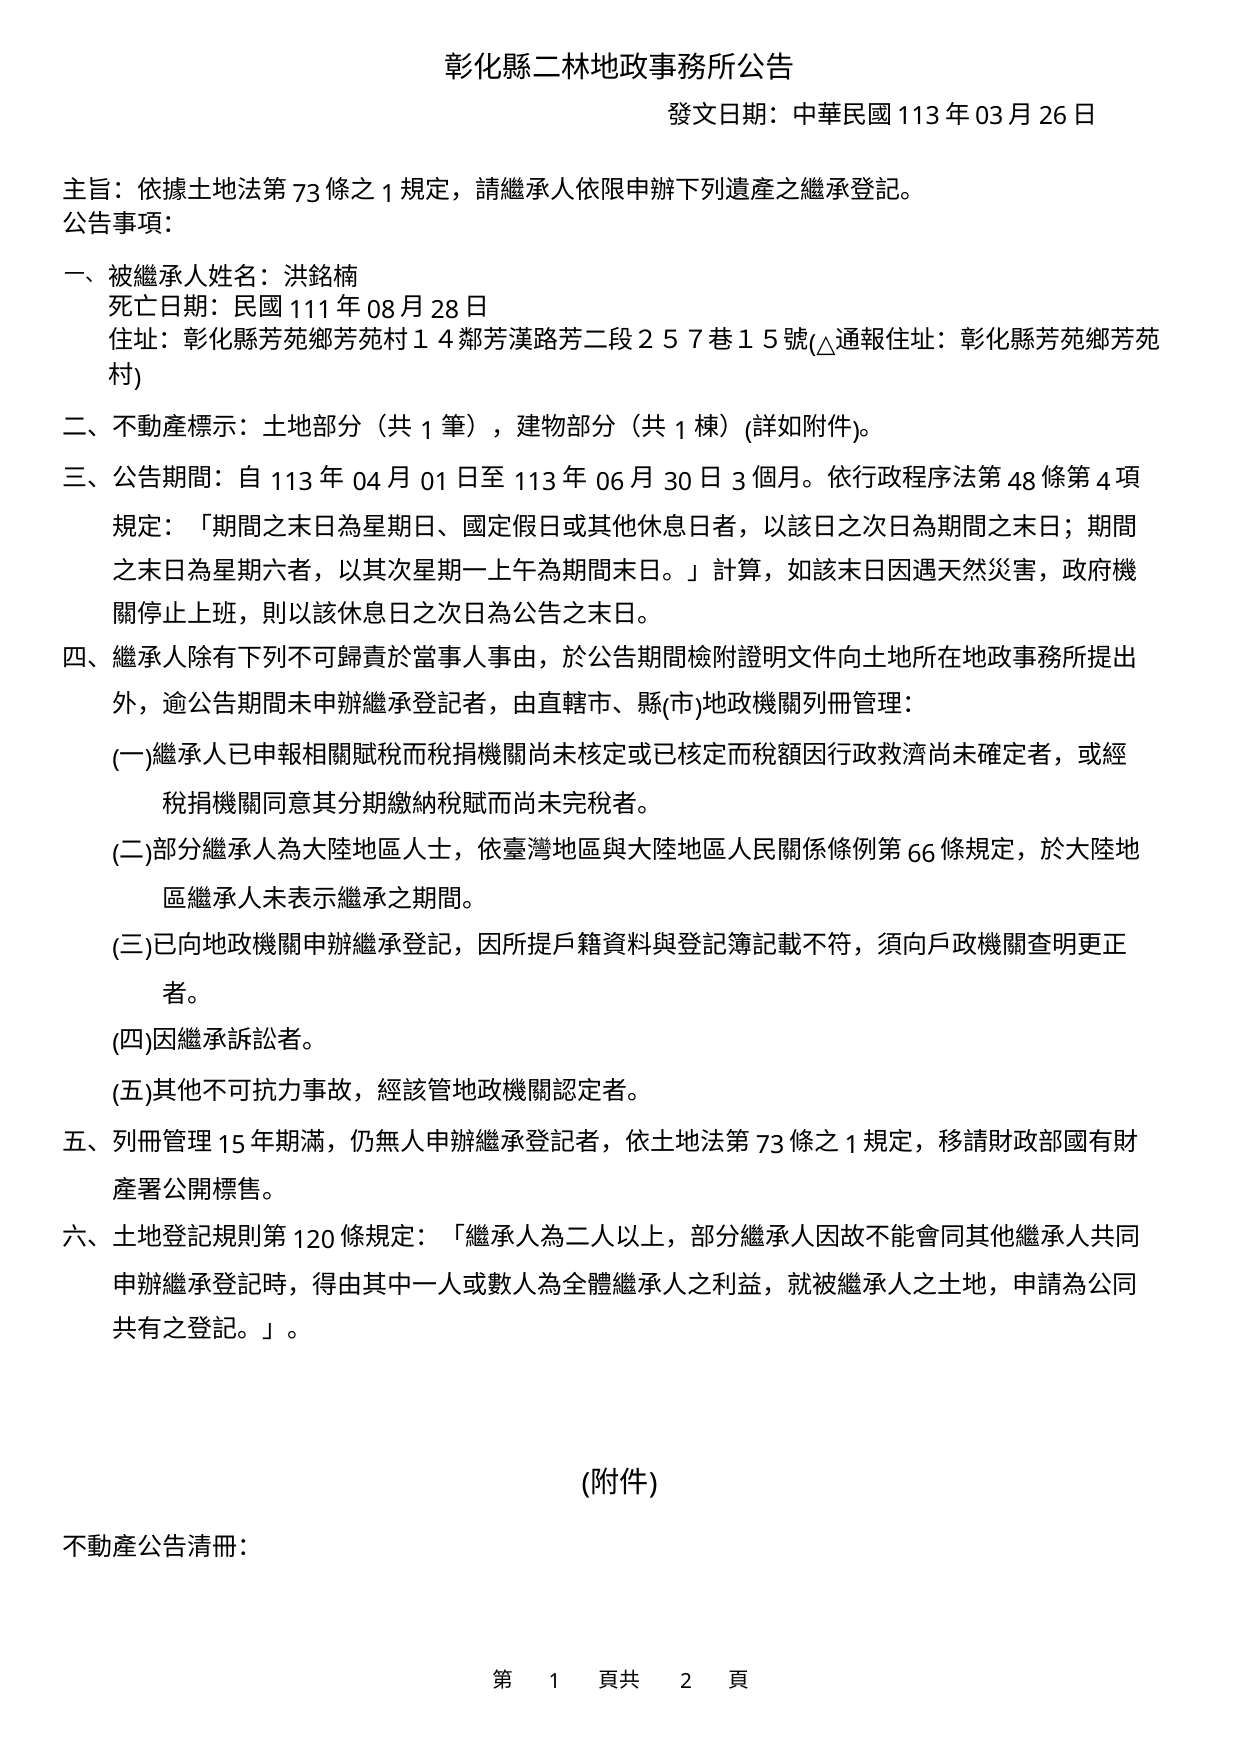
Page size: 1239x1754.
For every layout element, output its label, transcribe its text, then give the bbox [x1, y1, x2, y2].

table_header [653, 0, 667, 41]
table_cell [653, 135, 667, 176]
table_cell [483, 1411, 523, 1452]
table_cell [0, 263, 62, 274]
table_header [0, 0, 62, 41]
table_cell [62, 1660, 109, 1701]
table_cell [0, 1452, 62, 1513]
table_cell [0, 1513, 62, 1585]
table_cell [0, 1585, 62, 1660]
table_cell [0, 1411, 62, 1452]
table_header [523, 0, 585, 41]
table_cell [0, 95, 62, 135]
table_cell [0, 314, 62, 412]
table_cell [1177, 413, 1239, 1411]
table_cell [62, 1411, 109, 1452]
table_cell [109, 95, 482, 135]
table_cell [1177, 1660, 1239, 1701]
table_cell 頁 [718, 1660, 759, 1701]
table_cell [1177, 135, 1239, 176]
table_cell 1 [523, 1660, 585, 1701]
table_cell [0, 1660, 62, 1701]
table_cell [653, 1585, 667, 1660]
table_cell [523, 1585, 585, 1660]
table_header [109, 0, 482, 41]
table_cell [759, 135, 1177, 176]
table_cell [62, 135, 109, 176]
table_cell (附件) [62, 1452, 1177, 1513]
table_cell [483, 95, 523, 135]
table_cell 不動產公告清冊： [62, 1513, 1177, 1585]
table_cell [109, 1660, 482, 1701]
table_cell [1177, 1585, 1239, 1660]
table_cell [0, 275, 62, 313]
table_cell [109, 135, 482, 176]
table_cell [718, 1585, 759, 1660]
table_cell [109, 1411, 482, 1452]
table_cell [62, 314, 109, 412]
table_cell [1177, 41, 1239, 94]
table_cell [1177, 1411, 1239, 1452]
table_cell 一、 [62, 263, 109, 313]
table_cell [667, 1411, 718, 1452]
table_cell [483, 135, 523, 176]
table_cell [1177, 1513, 1239, 1585]
table_header [483, 0, 523, 41]
table_cell [523, 95, 585, 135]
table_cell [0, 176, 62, 262]
table_cell [0, 135, 62, 176]
table_cell [1177, 176, 1239, 262]
table_header [718, 0, 759, 41]
table_cell 二、不動產標示：土地部分（共 1 筆），建物部分（共 1 棟）(詳如附件)。 三、公告期間：自 113 年 04 月 01 日至 113 年 06 月 30 日 3 個月。依行政程序法第48條第4項 規定：「期間之末日為星期日、國定假日或其他休息日者，以該日之次日為期間之末日；期間 之末日為星期六者，以其次星期一上午為期間末日。」計算，如該末日因遇天然災害，政府機 關停止上班，則以該休息日之次日為公告之末日。 四、繼承人除有下列不可歸責於當事人事由，於公告期間檢附證明文件向土地所在地政事務所提出 外，逾公告期間未申辦繼承登記者，由直轄市、縣(市)地政機關列冊管理： (一)繼承人已申報相關賦稅而稅捐機關尚未核定或已核定而稅額因行政救濟尚未確定者，或經 稅捐機關同意其分期繳納稅賦而尚未完稅者。 (二)部分繼承人為大陸地區人士，依臺灣地區與大陸地區人民關係條例第66條規定，於大陸地 區繼承人未表示繼承之期間。 (三)已向地政機關申辦繼承登記，因所提戶籍資料與登記簿記載不符，須向戶政機關查明更正 者。 (四)因繼承訴訟者。 (五)其他不可抗力事故，經該管地政機關認定者。 五、列冊管理15年期滿，仍無人申辦繼承登記者，依土地法第73條之1規定，移請財政部國有財 產署公開標售。 六、土地登記規則第120條規定：「繼承人為二人以上，部分繼承人因故不能會同其他繼承人共同 申辦繼承登記時，得由其中一人或數人為全體繼承人之利益，就被繼承人之土地，申請為公同 共有之登記。」。 [62, 413, 1177, 1411]
table_header [1177, 0, 1239, 41]
table_cell [667, 135, 718, 176]
table_cell [523, 135, 585, 176]
table_cell 第 [483, 1660, 523, 1701]
table_header [667, 0, 718, 41]
table_cell 發文日期：中華民國113年03月26日 [667, 95, 1177, 135]
table_cell [1177, 263, 1239, 274]
table_cell [759, 1585, 1177, 1660]
table_header [759, 0, 1177, 41]
table_cell 被繼承人姓名：洪銘楠 死亡日期：民國111年08月28日 住址：彰化縣芳苑鄉芳苑村１４鄰芳漢路芳二段２５７巷１５號(△通報住址：彰化縣芳苑鄉芳苑村) [109, 263, 1177, 412]
table_cell 2 [653, 1660, 718, 1701]
table_cell [62, 1585, 109, 1660]
table_cell [1177, 95, 1239, 135]
table_cell [1177, 314, 1239, 412]
table_cell [585, 95, 653, 135]
table_cell [585, 1585, 653, 1660]
table_cell [109, 1585, 482, 1660]
table_header [62, 0, 109, 41]
table_cell [718, 1411, 759, 1452]
table_cell [585, 135, 653, 176]
table_cell [585, 1411, 653, 1452]
table_cell [523, 1411, 585, 1452]
table_cell [667, 1585, 718, 1660]
table_cell [0, 41, 62, 94]
table_cell [759, 1660, 1177, 1701]
table_cell [653, 1411, 667, 1452]
table_header [585, 0, 653, 41]
table_cell [0, 413, 62, 1411]
table_cell [1177, 275, 1239, 313]
table_cell 頁共 [585, 1660, 653, 1701]
table_cell [1177, 1452, 1239, 1513]
table_cell [759, 1411, 1177, 1452]
table_cell [62, 95, 109, 135]
table_cell [483, 1585, 523, 1660]
table_cell 彰化縣二林地政事務所公告 [62, 41, 1177, 94]
table_cell 主旨：依據土地法第73條之1規定，請繼承人依限申辦下列遺產之繼承登記。 公告事項： [62, 176, 1177, 262]
table_cell [653, 95, 667, 135]
table_cell [718, 135, 759, 176]
